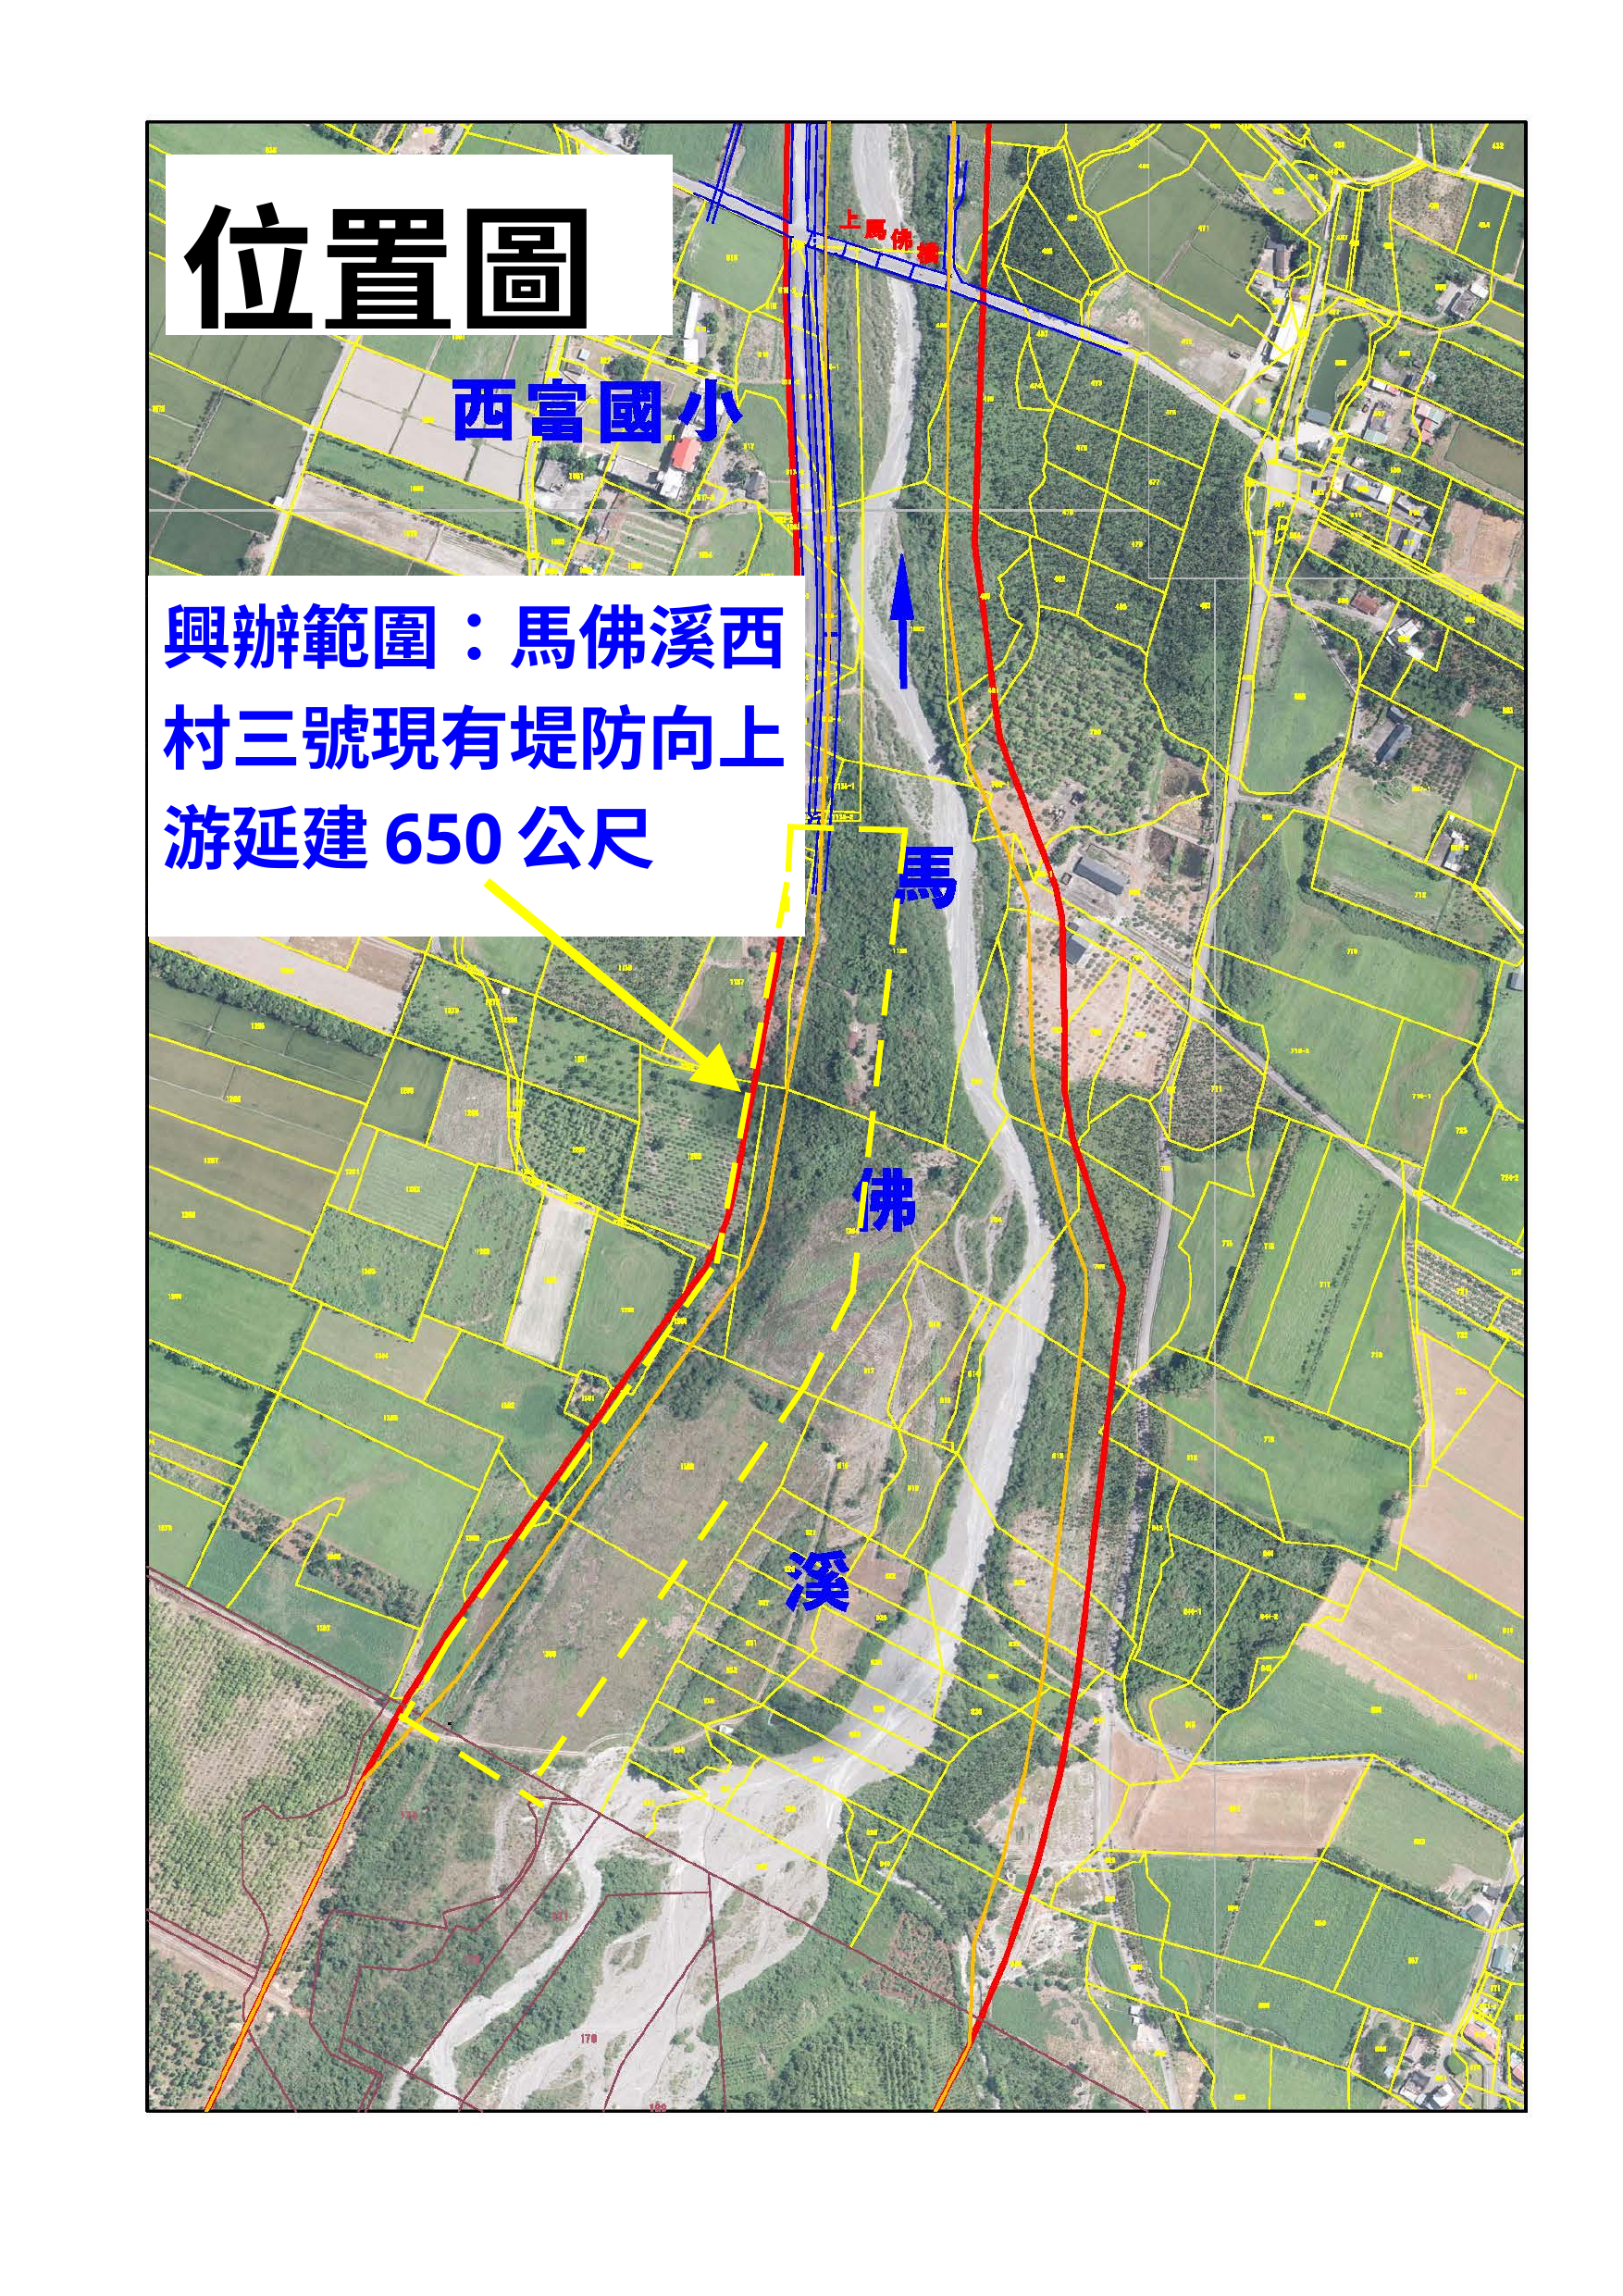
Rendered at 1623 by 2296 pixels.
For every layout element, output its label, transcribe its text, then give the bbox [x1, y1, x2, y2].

text 位置圖 [180, 161, 659, 328]
text 興辦範圍：馬佛溪西村三號現有堤防向上游延建650公尺 [162, 582, 791, 885]
picture [60, 37, 1613, 2190]
